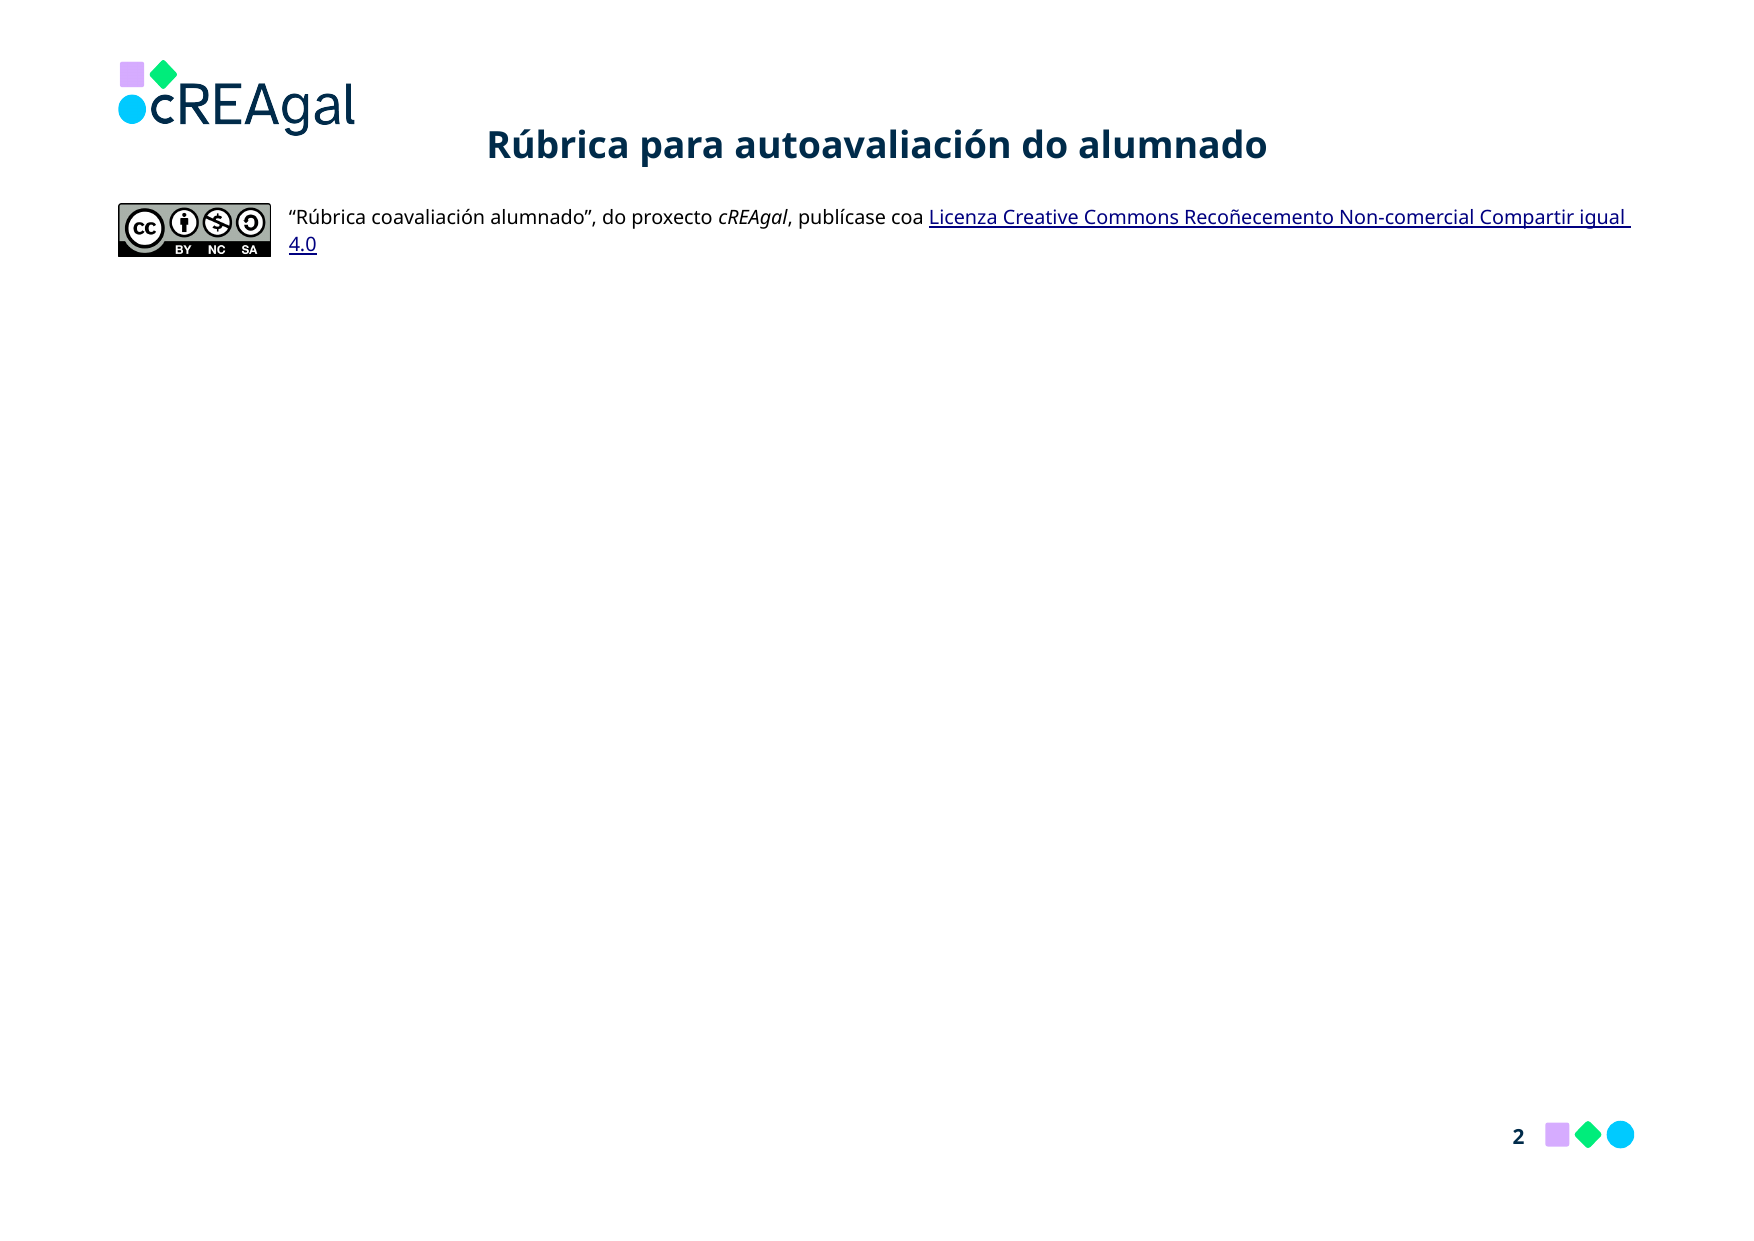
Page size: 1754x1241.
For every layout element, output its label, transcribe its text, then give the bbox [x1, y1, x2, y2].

picture [118, 60, 355, 136]
picture [118, 203, 271, 257]
text “Rúbrica coavaliación alumnado”, do proxecto cREAgal, publícase coa Licenza Creative Commons Recoñecemento Non-comercial Compartir igual 4.0 [271, 203, 1636, 257]
